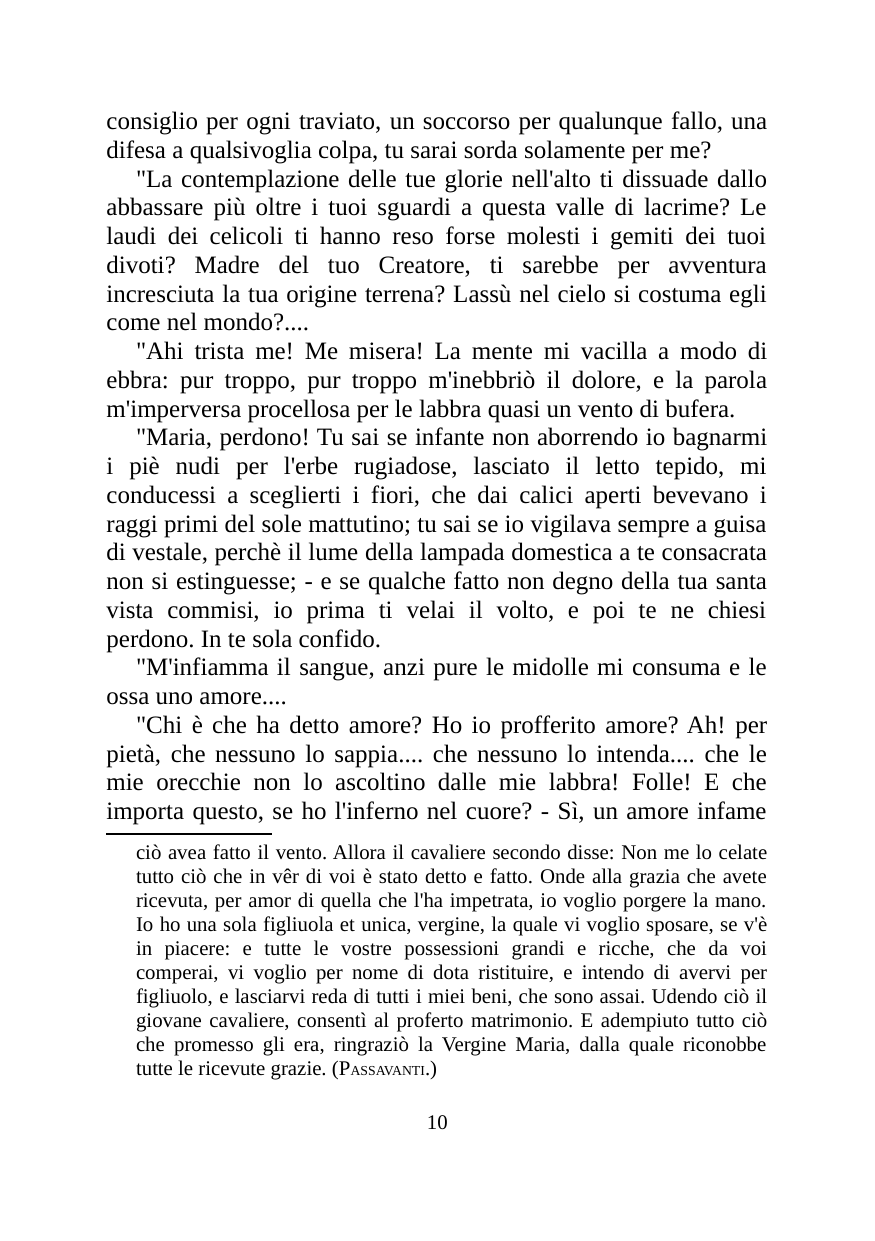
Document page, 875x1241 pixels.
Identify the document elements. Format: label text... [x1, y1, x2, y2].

text "La contemplazione delle tue glorie nell'alto ti dissuade dallo abbassare più oltre i tuoi sguardi a questa valle di lacrime? Le laudi dei celicoli ti hanno reso forse molesti i gemiti dei tuoi divoti? Madre del tuo Creatore, ti sarebbe per avventura incresciuta la tua origine terrena? Lassù nel cielo si costuma egli come nel mondo?.... [106, 164, 768, 336]
text ciò avea fatto il vento. Allora il cavaliere secondo disse: Non me lo celate tutto ciò che in vêr di voi è stato detto e fatto. Onde alla grazia che avete ricevuta, per amor di quella che l'ha impetrata, io voglio porgere la mano. Io ho una sola figliuola et unica, vergine, la quale vi voglio sposare, se v'è in piacere: e tutte le vostre possessioni grandi e ricche, che da voi comperai, vi voglio per nome di dota ristituire, e intendo di avervi per figliuolo, e lasciarvi reda di tutti i miei beni, che sono assai. Udendo ciò il giovane cavaliere, consentì al proferto matrimonio. E adempiuto tutto ciò che promesso gli era, ringraziò la Vergine Maria, dalla quale riconobbe tutte le ricevute grazie. (Passavanti.) [106, 840, 768, 1080]
text "Ahi trista me! Me misera! La mente mi vacilla a modo di ebbra: pur troppo, pur troppo m'inebbriò il dolore, e la parola m'imperversa procellosa per le labbra quasi un vento di bufera. [106, 336, 768, 422]
text consiglio per ogni traviato, un soccorso per qualunque fallo, una difesa a qualsivoglia colpa, tu sarai sorda solamente per me? [106, 106, 768, 164]
text "Maria, perdono! Tu sai se infante non aborrendo io bagnarmi i piè nudi per l'erbe rugiadose, lasciato il letto tepido, mi conducessi a sceglierti i fiori, che dai calici aperti bevevano i raggi primi del sole mattutino; tu sai se io vigilava sempre a guisa di vestale, perchè il lume della lampada domestica a te consacrata non si estinguesse; - e se qualche fatto non degno della tua santa vista commisi, io prima ti velai il volto, e poi te ne chiesi perdono. In te sola confido. [106, 422, 768, 652]
text "Chi è che ha detto amore? Ho io profferito amore? Ah! per pietà, che nessuno lo sappia.... che nessuno lo intenda.... che le mie orecchie non lo ascoltino dalle mie labbra! Folle! E che importa questo, se ho l'inferno nel cuore? - Sì, un amore infame [106, 710, 768, 825]
text "M'infiamma il sangue, anzi pure le midolle mi consuma e le ossa uno amore.... [106, 652, 768, 710]
